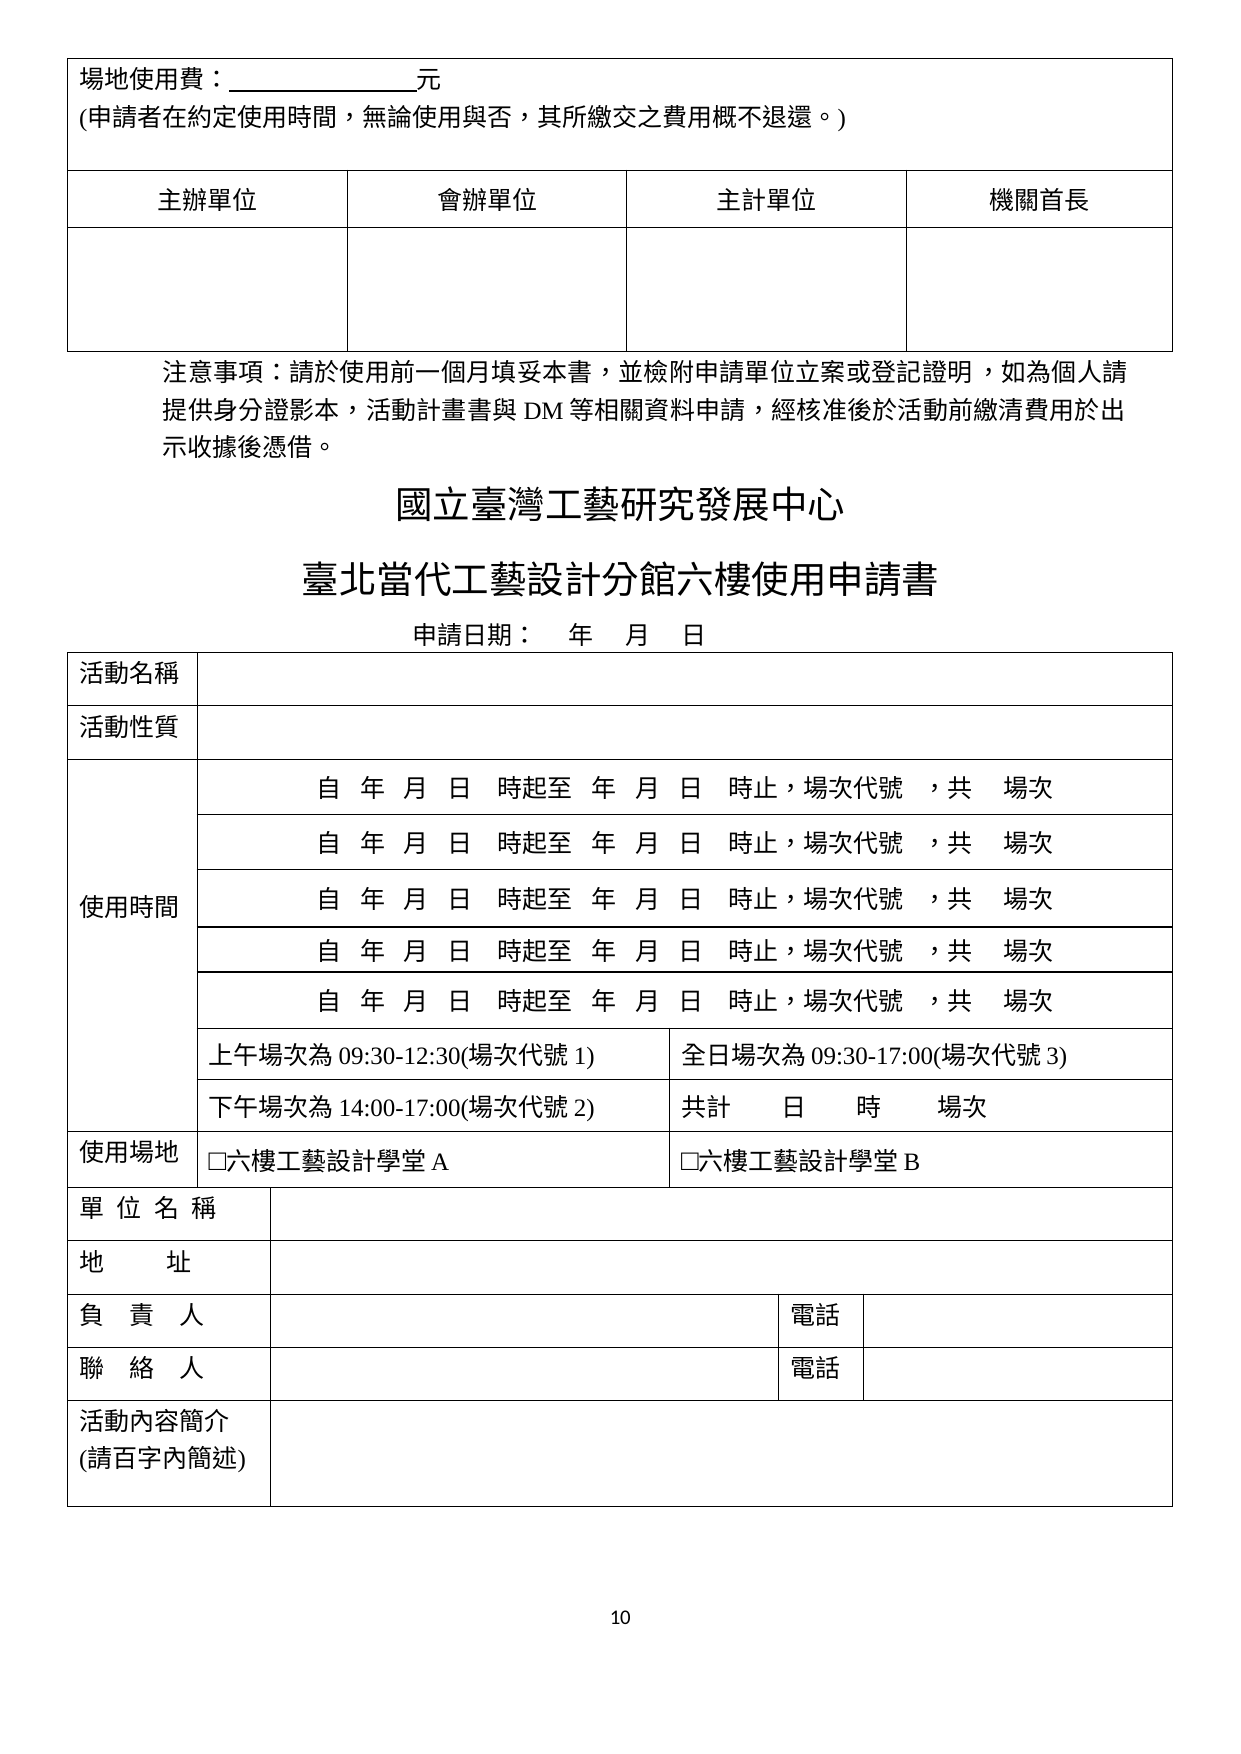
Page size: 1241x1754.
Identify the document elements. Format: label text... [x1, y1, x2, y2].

table_cell 會辦單位 [348, 171, 626, 227]
table_cell 自 年 月 日 時起至 年 月 日 時止，場次代號 ，共 場次 [198, 760, 1172, 814]
table_cell [68, 228, 347, 351]
table_cell □六樓工藝設計學堂B [670, 1132, 1172, 1187]
text 申請日期： 年 月 日 [112, 615, 1128, 652]
table_cell 主辦單位 [68, 171, 347, 227]
table_cell 負 責 人 [68, 1295, 270, 1347]
table_cell [627, 228, 906, 351]
table_cell 機關首長 [907, 171, 1172, 227]
table_cell 下午場次為14:00-17:00(場次代號2) [198, 1080, 669, 1131]
table_cell 聯 絡 人 [68, 1348, 270, 1400]
table_cell 活動內容簡介 (請百字內簡述) [68, 1401, 270, 1506]
table_cell □六樓工藝設計學堂A [198, 1132, 669, 1187]
table_cell [864, 1295, 1172, 1347]
table_cell [271, 1295, 778, 1347]
list 注意事項：請於使用前一個月填妥本書，並檢附申請單位立案或登記證明，如為個人請提供身分證影本，活動計畫書與DM等相關資料申請，經核准後於活動前繳清費用於出示收據後憑借。 [163, 352, 1128, 465]
table_cell [271, 1241, 1172, 1293]
text 國立臺灣工藝研究發展中心 [112, 465, 1128, 540]
table_cell 場地使用費： 元 (申請者在約定使用時間，無論使用與否，其所繳交之費用概不退還。) [68, 59, 1172, 169]
table_cell [907, 228, 1172, 351]
table_cell 電話 [779, 1348, 863, 1400]
table_cell 共計 日 時 場次 [670, 1080, 1172, 1131]
table_cell 單 位 名 稱 [68, 1188, 270, 1240]
table_cell [348, 228, 626, 351]
table_cell [864, 1348, 1172, 1400]
table_cell 自 年 月 日 時起至 年 月 日 時止，場次代號 ，共 場次 [198, 870, 1172, 926]
text 臺北當代工藝設計分館六樓使用申請書 [112, 540, 1128, 615]
table_header [198, 653, 1172, 705]
table_cell 活動性質 [68, 706, 197, 758]
table_cell 自 年 月 日 時起至 年 月 日 時止，場次代號 ，共 場次 [198, 928, 1172, 971]
table_cell 自 年 月 日 時起至 年 月 日 時止，場次代號 ，共 場次 [198, 815, 1172, 869]
table_cell [271, 1401, 1172, 1506]
table_cell [271, 1188, 1172, 1240]
table_header 活動名稱 [68, 653, 197, 705]
table_cell 電話 [779, 1295, 863, 1347]
table_cell 使用場地 [68, 1132, 197, 1187]
table_cell 上午場次為09:30-12:30(場次代號1) [198, 1029, 669, 1079]
table_cell [198, 706, 1172, 758]
table_cell [271, 1348, 778, 1400]
table_cell 地 址 [68, 1241, 270, 1293]
table_cell 使用時間 [68, 760, 197, 1131]
table_cell 全日場次為09:30-17:00(場次代號3) [670, 1029, 1172, 1079]
table_cell 主計單位 [627, 171, 906, 227]
table_cell 自 年 月 日 時起至 年 月 日 時止，場次代號 ，共 場次 [198, 973, 1172, 1027]
